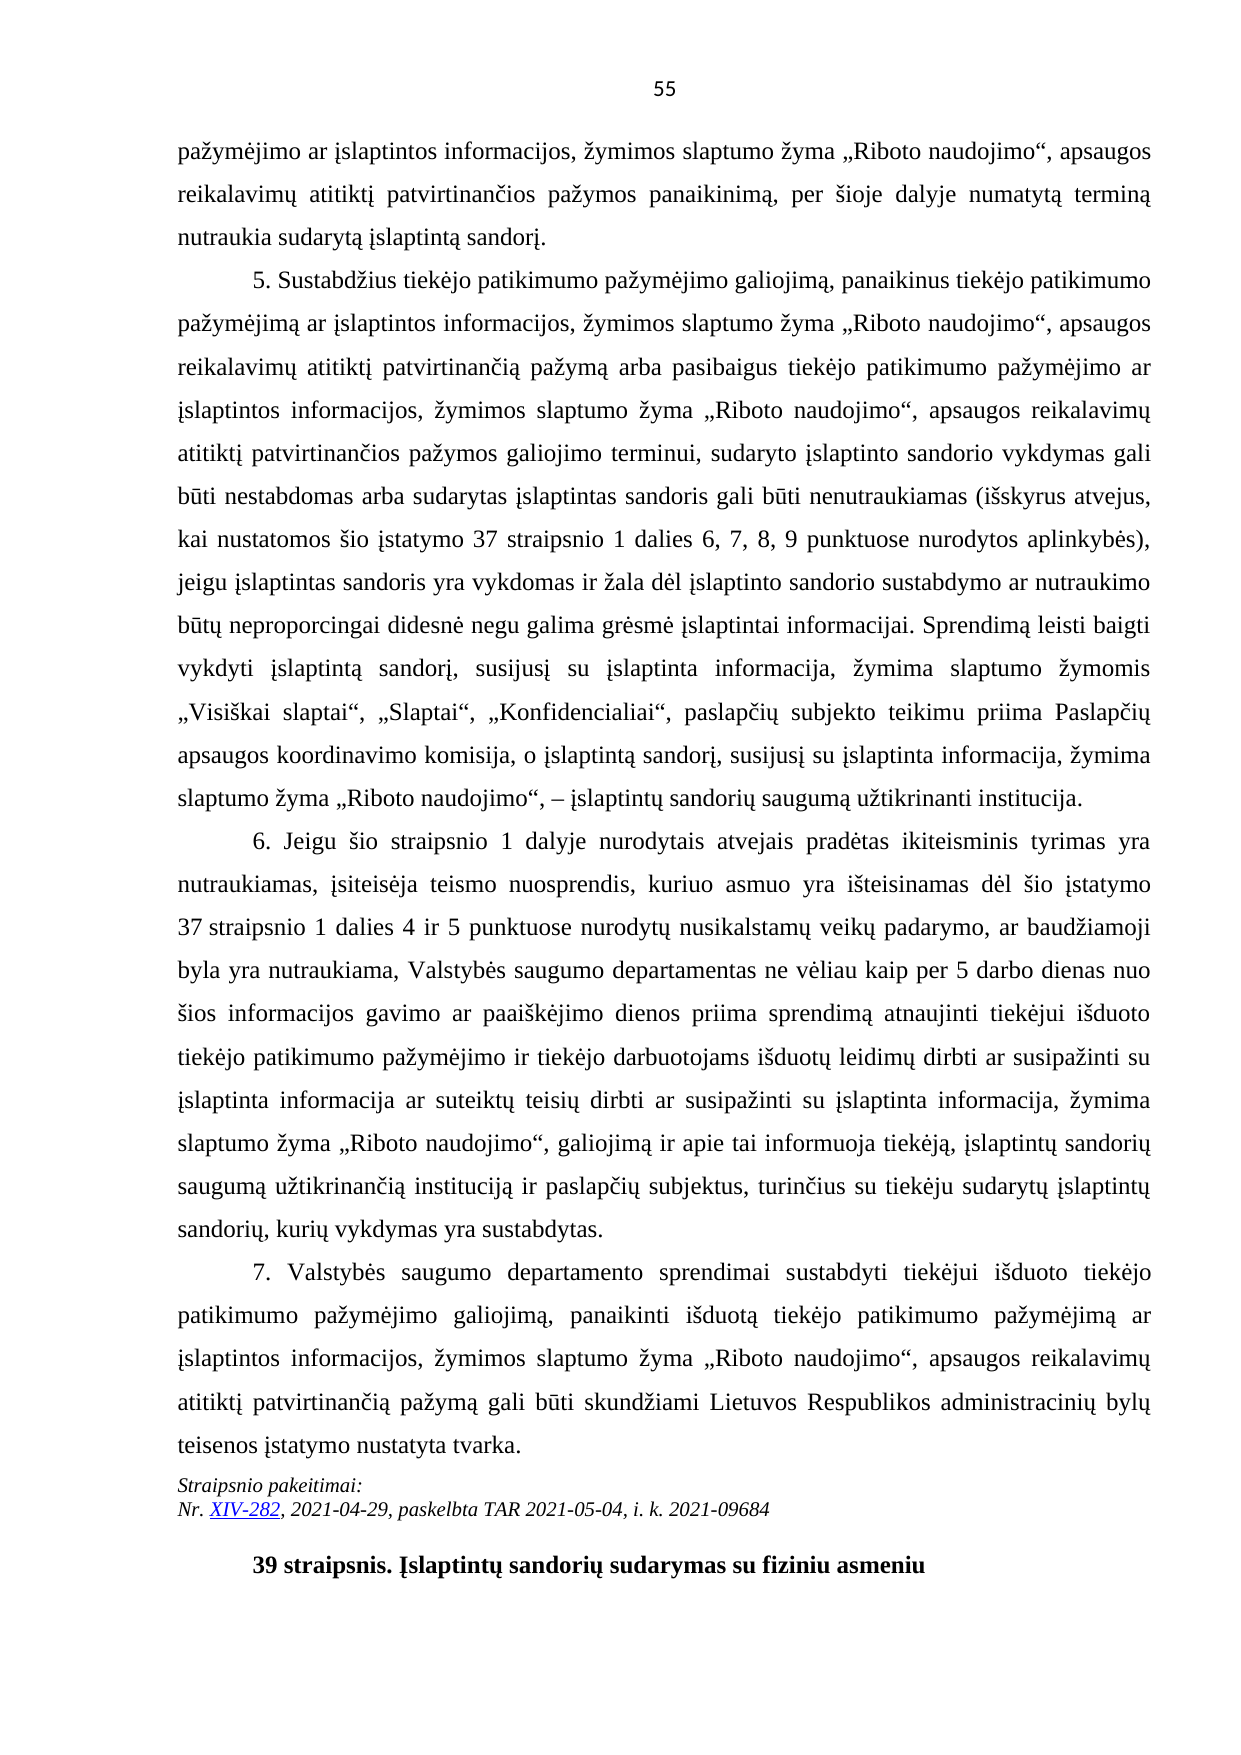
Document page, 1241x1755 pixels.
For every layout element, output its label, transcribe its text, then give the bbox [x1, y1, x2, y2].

text Straipsnio pakeitimai: [177, 1473, 1152, 1497]
text Nr. XIV-282, 2021-04-29, paskelbta TAR 2021-05-04, i. k. 2021-09684 [177, 1497, 1152, 1521]
text 39 straipsnis. Įslaptintų sandorių sudarymas su fiziniu asmeniu [177, 1550, 1152, 1578]
text pažymėjimo ar įslaptintos informacijos, žymimos slaptumo žyma „Riboto naudojimo“, apsaugos reikalavimų atitiktį patvirtinančios pažymos panaikinimą, per šioje dalyje numatytą terminą nutraukia sudarytą įslaptintą sandorį. [177, 136, 1152, 251]
text 7. Valstybės saugumo departamento sprendimai sustabdyti tiekėjui išduoto tiekėjo patikimumo pažymėjimo galiojimą, panaikinti išduotą tiekėjo patikimumo pažymėjimą ar įslaptintos informacijos, žymimos slaptumo žyma „Riboto naudojimo“, apsaugos reikalavimų atitiktį patvirtinančią pažymą gali būti skundžiami Lietuvos Respublikos administracinių bylų teisenos įstatymo nustatyta tvarka. [177, 1257, 1152, 1458]
text 6. Jeigu šio straipsnio 1 dalyje nurodytais atvejais pradėtas ikiteisminis tyrimas yra nutraukiamas, įsiteisėja teismo nuosprendis, kuriuo asmuo yra išteisinamas dėl šio įstatymo 37 straipsnio 1 dalies 4 ir 5 punktuose nurodytų nusikalstamų veikų padarymo, ar baudžiamoji byla yra nutraukiama, Valstybės saugumo departamentas ne vėliau kaip per 5 darbo dienas nuo šios informacijos gavimo ar paaiškėjimo dienos priima sprendimą atnaujinti tiekėjui išduoto tiekėjo patikimumo pažymėjimo ir tiekėjo darbuotojams išduotų leidimų dirbti ar susipažinti su įslaptinta informacija ar suteiktų teisių dirbti ar susipažinti su įslaptinta informacija, žymima slaptumo žyma „Riboto naudojimo“, galiojimą ir apie tai informuoja tiekėją, įslaptintų sandorių saugumą užtikrinančią instituciją ir paslapčių subjektus, turinčius su tiekėju sudarytų įslaptintų sandorių, kurių vykdymas yra sustabdytas. [177, 826, 1152, 1243]
text 5. Sustabdžius tiekėjo patikimumo pažymėjimo galiojimą, panaikinus tiekėjo patikimumo pažymėjimą ar įslaptintos informacijos, žymimos slaptumo žyma „Riboto naudojimo“, apsaugos reikalavimų atitiktį patvirtinančią pažymą arba pasibaigus tiekėjo patikimumo pažymėjimo ar įslaptintos informacijos, žymimos slaptumo žyma „Riboto naudojimo“, apsaugos reikalavimų atitiktį patvirtinančios pažymos galiojimo terminui, sudaryto įslaptinto sandorio vykdymas gali būti nestabdomas arba sudarytas įslaptintas sandoris gali būti nenutraukiamas (išskyrus atvejus, kai nustatomos šio įstatymo 37 straipsnio 1 dalies 6, 7, 8, 9 punktuose nurodytos aplinkybės), jeigu įslaptintas sandoris yra vykdomas ir žala dėl įslaptinto sandorio sustabdymo ar nutraukimo būtų neproporcingai didesnė negu galima grėsmė įslaptintai informacijai. Sprendimą leisti baigti vykdyti įslaptintą sandorį, susijusį su įslaptinta informacija, žymima slaptumo žymomis „Visiškai slaptai“, „Slaptai“, „Konfidencialiai“, paslapčių subjekto teikimu priima Paslapčių apsaugos koordinavimo komisija, o įslaptintą sandorį, susijusį su įslaptinta informacija, žymima slaptumo žyma „Riboto naudojimo“, – įslaptintų sandorių saugumą užtikrinanti institucija. [177, 265, 1152, 812]
